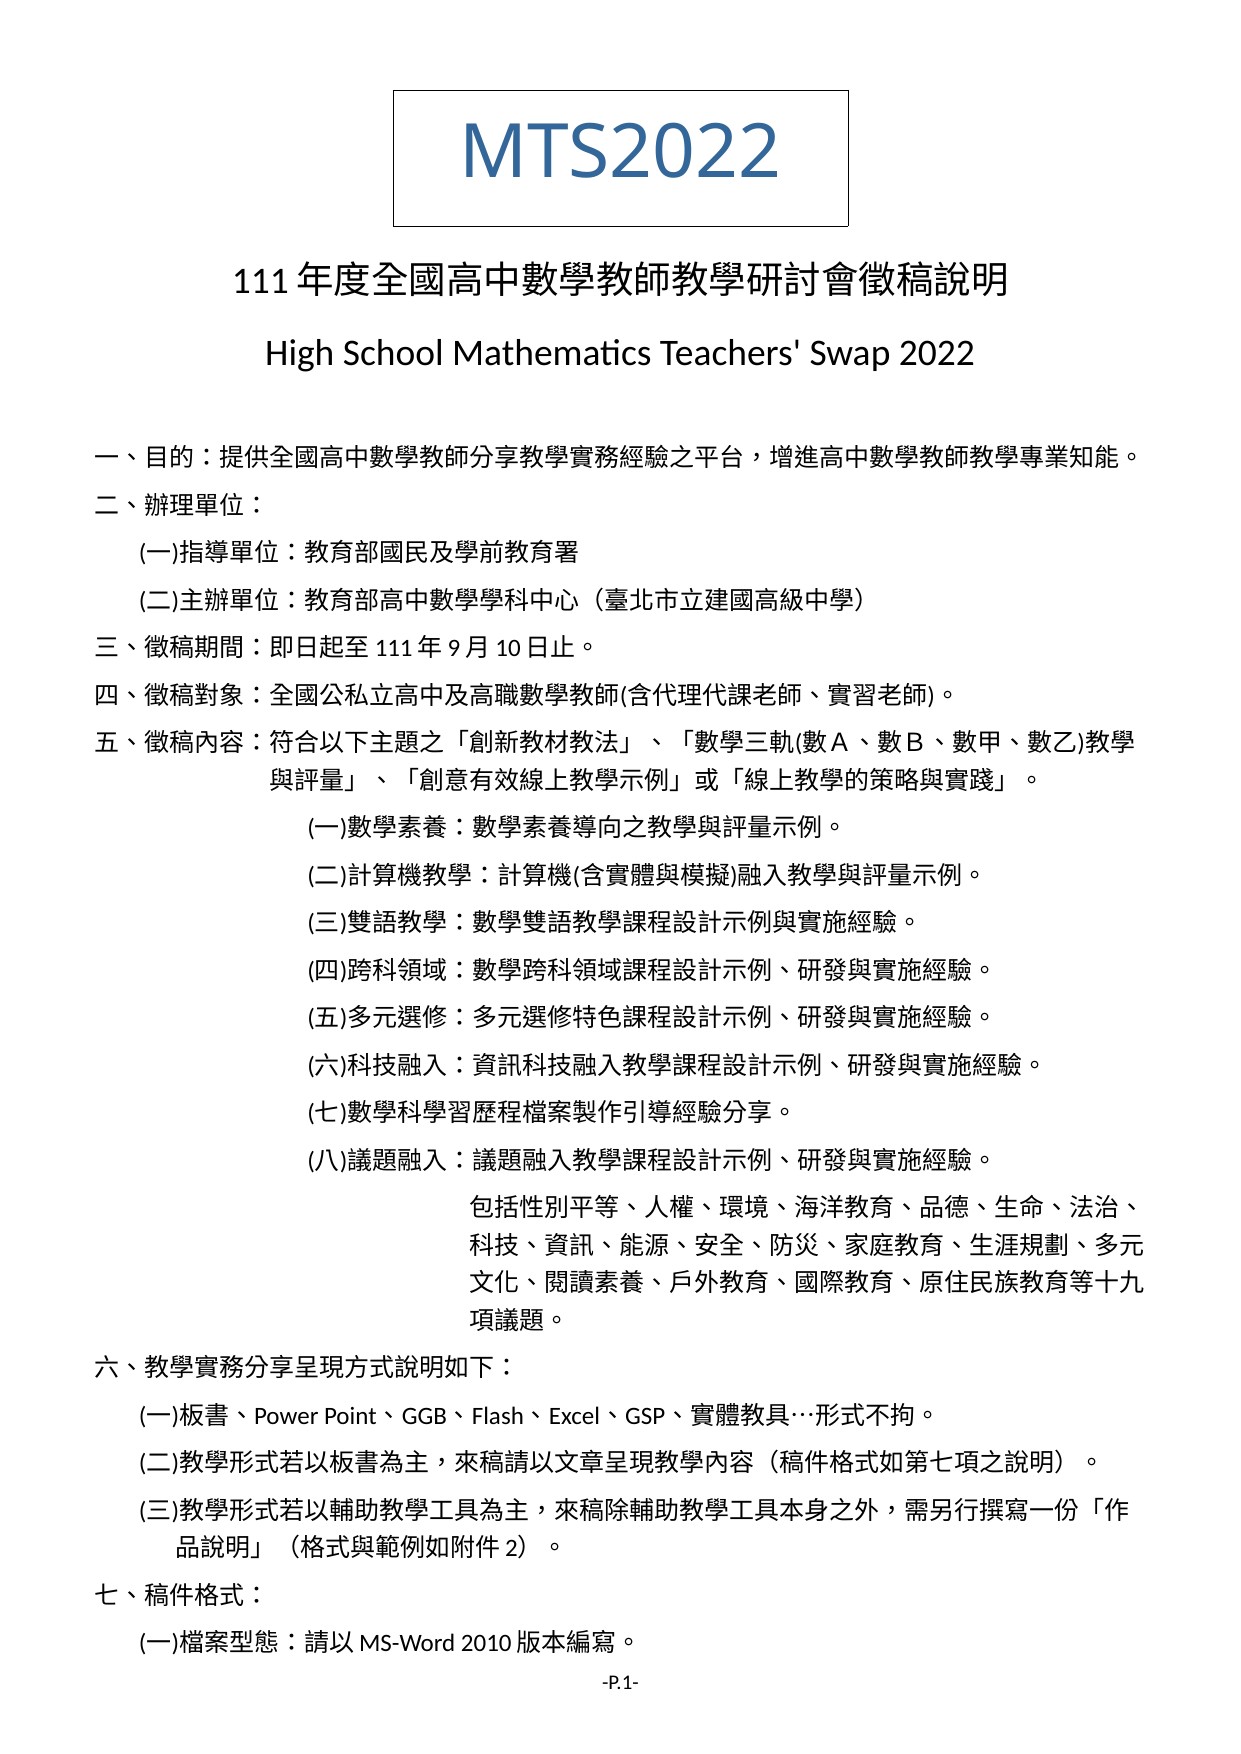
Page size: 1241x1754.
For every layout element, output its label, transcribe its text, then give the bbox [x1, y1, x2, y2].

text (二)主辦單位：教育部高中數學學科中心（臺北市立建國高級中學） [139, 579, 1146, 617]
text (一)檔案型態：請以MS-Word 2010版本編寫。 [139, 1622, 1146, 1659]
text 111年度全國高中數學教師教學研討會徵稿說明 [94, 239, 1146, 314]
text (六)科技融入：資訊科技融入教學課程設計示例、研發與實施經驗。 [307, 1044, 1146, 1082]
text (二)計算機教學：計算機(含實體與模擬)融入教學與評量示例。 [307, 854, 1146, 892]
text MTS2022 [408, 97, 832, 199]
text (五)多元選修：多元選修特色課程設計示例、研發與實施經驗。 [307, 997, 1146, 1034]
text (二)教學形式若以板書為主，來稿請以文章呈現教學內容（稿件格式如第七項之說明）。 [139, 1442, 1146, 1479]
text (三)教學形式若以輔助教學工具為主，來稿除輔助教學工具本身之外，需另行撰寫一份「作品說明」（格式與範例如附件2）。 [139, 1489, 1146, 1564]
text 三、徵稿期間：即日起至111年9月10日止。 [94, 627, 1146, 664]
text 七、稿件格式： [94, 1574, 1146, 1612]
text (一)數學素養：數學素養導向之教學與評量示例。 [307, 807, 1146, 844]
text 五、徵稿內容：符合以下主題之「創新教材教法」、「數學三軌(數Ａ、數Ｂ、數甲、數乙)教學與評量」、「創意有效線上教學示例」或「線上教學的策略與實踐」。 [94, 722, 1146, 797]
text 六、教學實務分享呈現方式說明如下： [94, 1347, 1146, 1384]
text 一、目的：提供全國高中數學教師分享教學實務經驗之平台，增進高中數學教師教學專業知能。 [94, 437, 1146, 474]
text 二、辦理單位： [94, 484, 1146, 522]
text High School Mathematics Teachers' Swap 2022 [94, 314, 1146, 389]
text (八)議題融入：議題融入教學課程設計示例、研發與實施經驗。 [307, 1139, 1146, 1177]
text (一)板書、Power Point、GGB、Flash、Excel、GSP、實體教具…形式不拘。 [139, 1394, 1146, 1432]
text (三)雙語教學：數學雙語教學課程設計示例與實施經驗。 [307, 902, 1146, 939]
text (一)指導單位：教育部國民及學前教育署 [139, 532, 1146, 569]
text (四)跨科領域：數學跨科領域課程設計示例、研發與實施經驗。 [307, 949, 1146, 987]
text 四、徵稿對象：全國公私立高中及高職數學教師(含代理代課老師、實習老師)。 [94, 674, 1146, 712]
text 包括性別平等、人權、環境、海洋教育、品德、生命、法治、科技、資訊、能源、安全、防災、家庭教育、生涯規劃、多元文化、閱讀素養、戶外教育、國際教育、原住民族教育等十九項議題。 [469, 1187, 1146, 1337]
text (七)數學科學習歷程檔案製作引導經驗分享。 [307, 1092, 1146, 1129]
